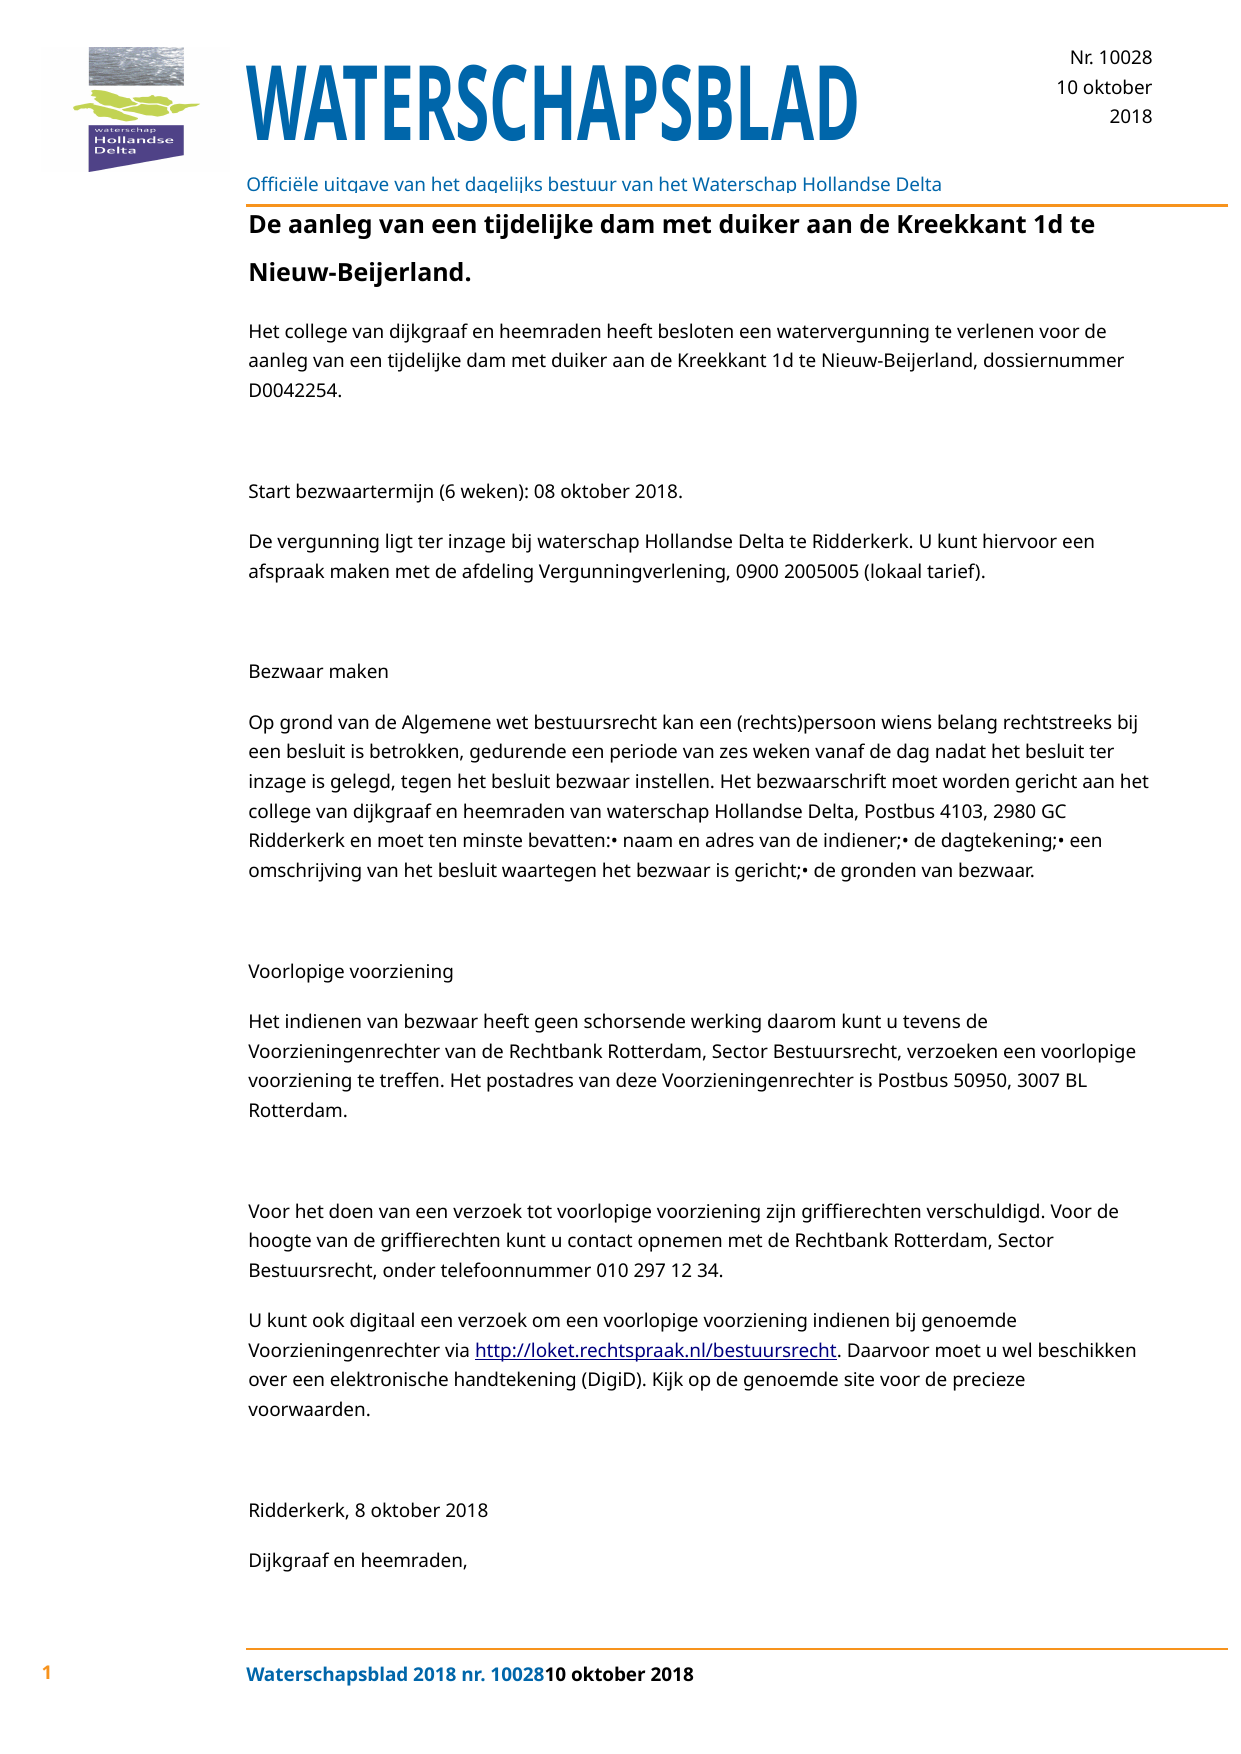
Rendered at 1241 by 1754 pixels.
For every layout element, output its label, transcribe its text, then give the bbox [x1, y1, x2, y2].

text Bezwaar maken [248, 659, 1152, 684]
text Start bezwaartermijn (6 weken): 08 oktober 2018. [248, 478, 1152, 504]
text Voor het doen van een verzoek tot voorlopige voorziening zijn griffierechten verschuldigd. Voor de hoogte van de griffierechten kunt u contact opnemen met de Rechtbank Rotterdam, Sector Bestuursrecht, onder telefoonnummer 010 297 12 34. [248, 1198, 1152, 1283]
text De vergunning ligt ter inzage bij waterschap Hollandse Delta te Ridderkerk. U kunt hiervoor een afspraak maken met de afdeling Vergunningverlening, 0900 2005005 (lokaal tarief). [248, 528, 1152, 584]
text Voorlopige voorziening [248, 958, 1152, 984]
text Het college van dijkgraaf en heemraden heeft besloten een watervergunning te verlenen voor de aanleg van een tijdelijke dam met duiker aan de Kreekkant 1d te Nieuw-Beijerland, dossiernummer D0042254. [248, 318, 1152, 403]
text De aanleg van een tijdelijke dam met duiker aan de Kreekkant 1d te Nieuw-Beijerland. [248, 207, 1152, 288]
picture [41, 47, 231, 172]
text Het indienen van bezwaar heeft geen schorsende werking daarom kunt u tevens de Voorzieningenrechter van de Rechtbank Rotterdam, Sector Bestuursrecht, verzoeken een voorlopige voorziening te treffen. Het postadres van deze Voorzieningenrechter is Postbus 50950, 3007 BL Rotterdam. [248, 1008, 1152, 1123]
text U kunt ook digitaal een verzoek om een voorlopige voorziening indienen bij genoemde Voorzieningenrechter via http://loket.rechtspraak.nl/bestuursrecht. Daarvoor moet u wel beschikken over een elektronische handtekening (DigiD). Kijk op de genoemde site voor de precieze voorwaarden. [248, 1307, 1152, 1422]
text Dijkgraaf en heemraden, [248, 1547, 1152, 1573]
text Op grond van de Algemene wet bestuursrecht kan een (rechts)persoon wiens belang rechtstreeks bij een besluit is betrokken, gedurende een periode van zes weken vanaf de dag nadat het besluit ter inzage is gelegd, tegen het besluit bezwaar instellen. Het bezwaarschrift moet worden gericht aan het college van dijkgraaf en heemraden van waterschap Hollandse Delta, Postbus 4103, 2980 GC Ridderkerk en moet ten minste bevatten:• naam en adres van de indiener;• de dagtekening;• een omschrijving van het besluit waartegen het bezwaar is gericht;• de gronden van bezwaar. [248, 709, 1152, 883]
text Ridderkerk, 8 oktober 2018 [248, 1497, 1152, 1523]
